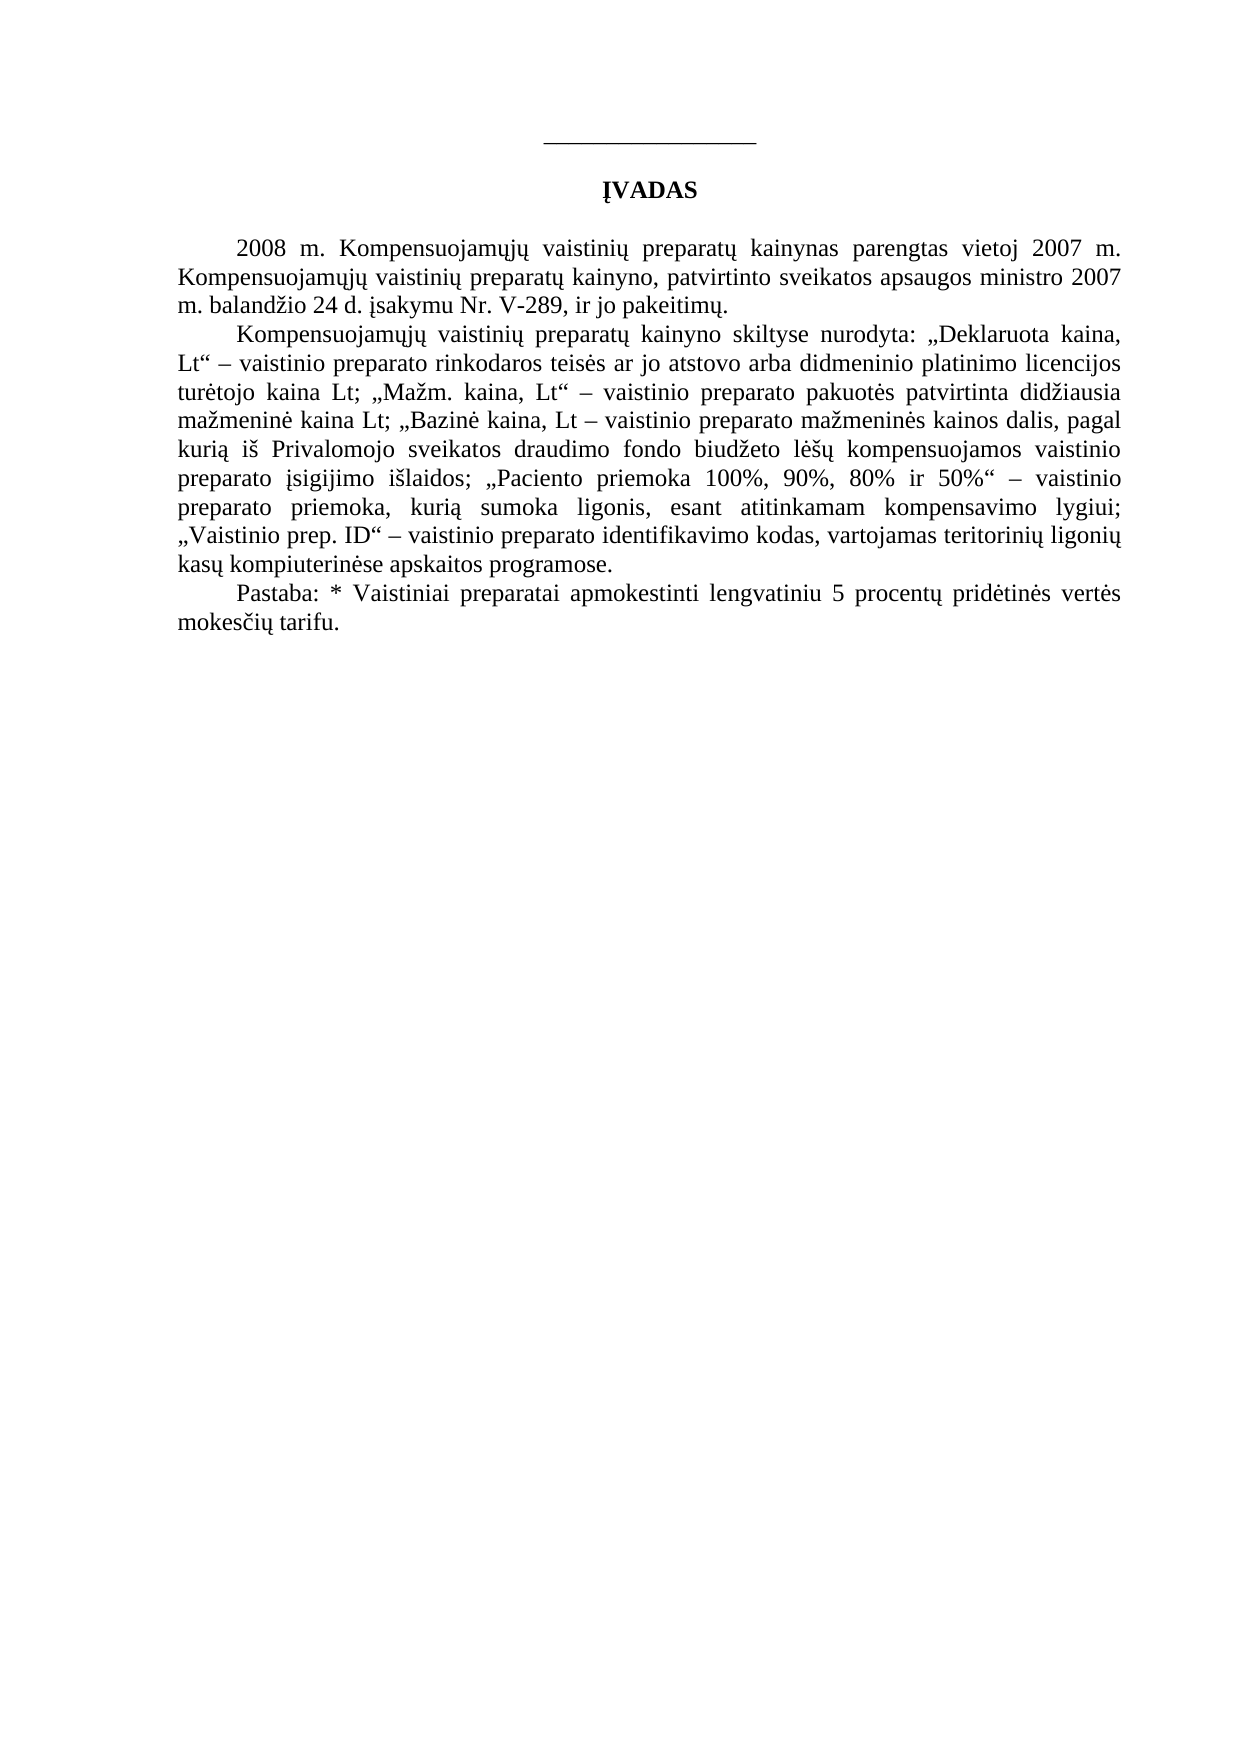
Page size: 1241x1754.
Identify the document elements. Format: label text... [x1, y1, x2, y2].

text 2008 m. Kompensuojamųjų vaistinių preparatų kainynas parengtas vietoj 2007 m. Kompensuojamųjų vaistinių preparatų kainyno, patvirtinto sveikatos apsaugos ministro 2007 m. balandžio 24 d. įsakymu Nr. V-289, ir jo pakeitimų. [177, 233, 1122, 319]
text Kompensuojamųjų vaistinių preparatų kainyno skiltyse nurodyta: „Deklaruota kaina, Lt“ – vaistinio preparato rinkodaros teisės ar jo atstovo arba didmeninio platinimo licencijos turėtojo kaina Lt; „Mažm. kaina, Lt“ – vaistinio preparato pakuotės patvirtinta didžiausia mažmeninė kaina Lt; „Bazinė kaina, Lt – vaistinio preparato mažmeninės kainos dalis, pagal kurią iš Privalomojo sveikatos draudimo fondo biudžeto lėšų kompensuojamos vaistinio preparato įsigijimo išlaidos; „Paciento priemoka 100%, 90%, 80% ir 50%“ – vaistinio preparato priemoka, kurią sumoka ligonis, esant atitinkamam kompensavimo lygiui; „Vaistinio prep. ID“ – vaistinio preparato identifikavimo kodas, vartojamas teritorinių ligonių kasų kompiuterinėse apskaitos programose. [177, 319, 1122, 578]
text Pastaba: * Vaistiniai preparatai apmokestinti lengvatiniu 5 procentų pridėtinės vertės mokesčių tarifu. [177, 578, 1122, 635]
text _________________ [177, 118, 1122, 147]
text ĮVADAS [177, 175, 1122, 204]
